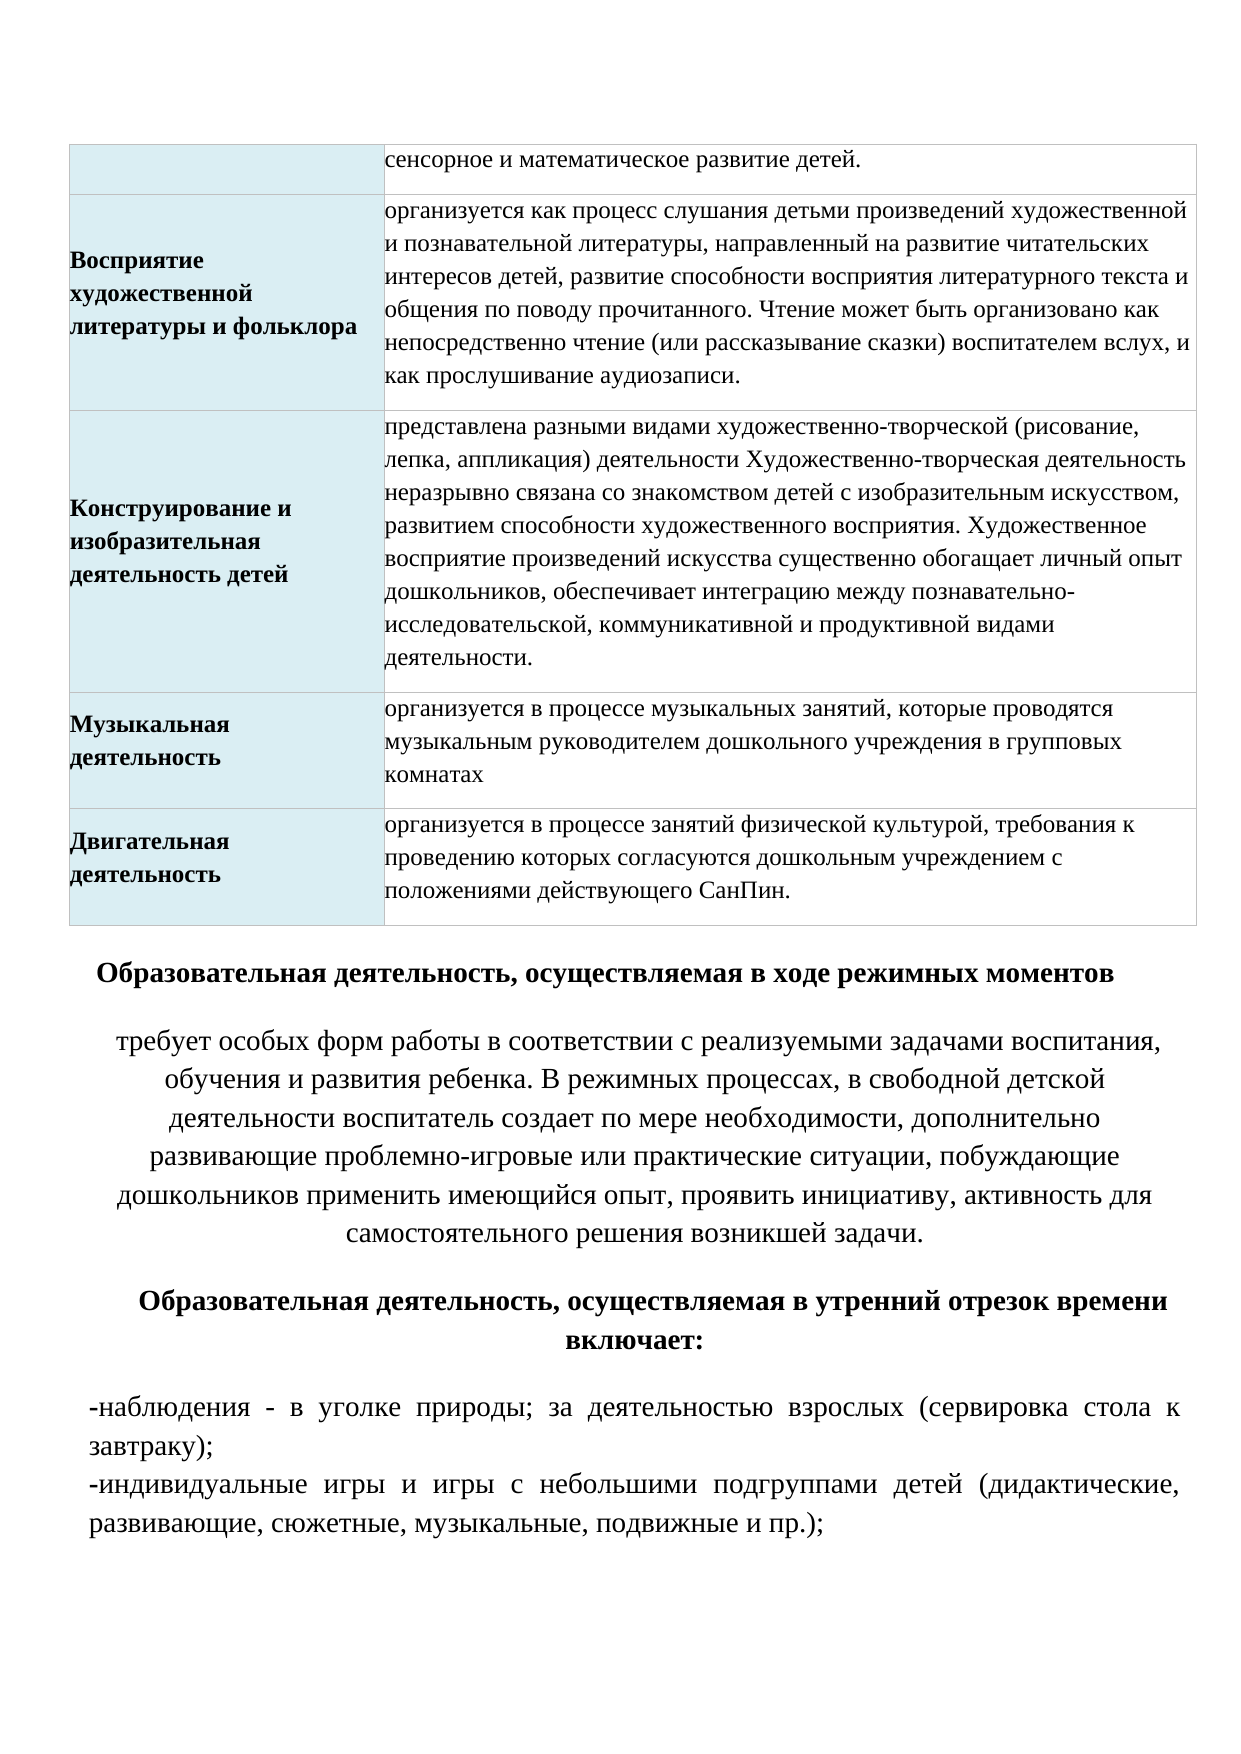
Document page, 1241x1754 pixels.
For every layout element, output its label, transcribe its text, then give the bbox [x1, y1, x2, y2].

table_cell организуется в процессе музыкальных занятий, которые проводятся музыкальным руководителем дошкольного учреждения в групповых комнатах [385, 693, 1196, 808]
text требует особых форм работы в соответствии с реализуемыми задачами воспитания, обучения и развития ребенка. В режимных процессах, в свободной детской деятельности воспитатель создает по мере необходимости, дополнительно развивающие проблемно-игровые или практические ситуации, побуждающие дошкольников применить имеющийся опыт, проявить инициативу, активность для самостоятельного решения возникшей задачи. [88, 1023, 1181, 1249]
table_cell представлена разными видами художественно-творческой (рисование, лепка, аппликация) деятельности Художественно-творческая деятельность неразрывно связана со знакомством детей с изобразительным искусством, развитием способности художественного восприятия. Художественное восприятие произведений искусства существенно обогащает личный опыт дошкольников, обеспечивает интеграцию между познавательно-исследовательской, коммуникативной и продуктивной видами деятельности. [385, 411, 1196, 692]
table_cell Восприятие художественной литературы и фольклора [70, 195, 384, 410]
text Образовательная деятельность, осуществляемая в утренний отрезок времени включает: [88, 1283, 1181, 1355]
text -наблюдения - в уголке природы; за деятельностью взрослых (сервировка стола к завтраку); [88, 1389, 1181, 1462]
table_cell организуется как процесс слушания детьми произведений художественной и познавательной литературы, направленный на развитие читательских интересов детей, развитие способности восприятия литературного текста и общения по поводу прочитанного. Чтение может быть организовано как непосредственно чтение (или рассказывание сказки) воспитателем вслух, и как прослушивание аудиозаписи. [385, 195, 1196, 410]
table_cell сенсорное и математическое развитие детей. [385, 145, 1196, 194]
table_cell Конструирование и изобразительная деятельность детей [70, 411, 384, 692]
text -индивидуальные игры и игры с небольшими подгруппами детей (дидактические, развивающие, сюжетные, музыкальные, подвижные и пр.); [88, 1467, 1181, 1539]
table_cell Музыкальная деятельность [70, 693, 384, 808]
table_cell [70, 145, 384, 194]
text Образовательная деятельность, осуществляемая в ходе режимных моментов [88, 955, 1181, 989]
table_cell Двигательная деятельность [70, 809, 384, 925]
table_cell организуется в процессе занятий физической культурой, требования к проведению которых согласуются дошкольным учреждением с положениями действующего СанПин. [385, 809, 1196, 925]
